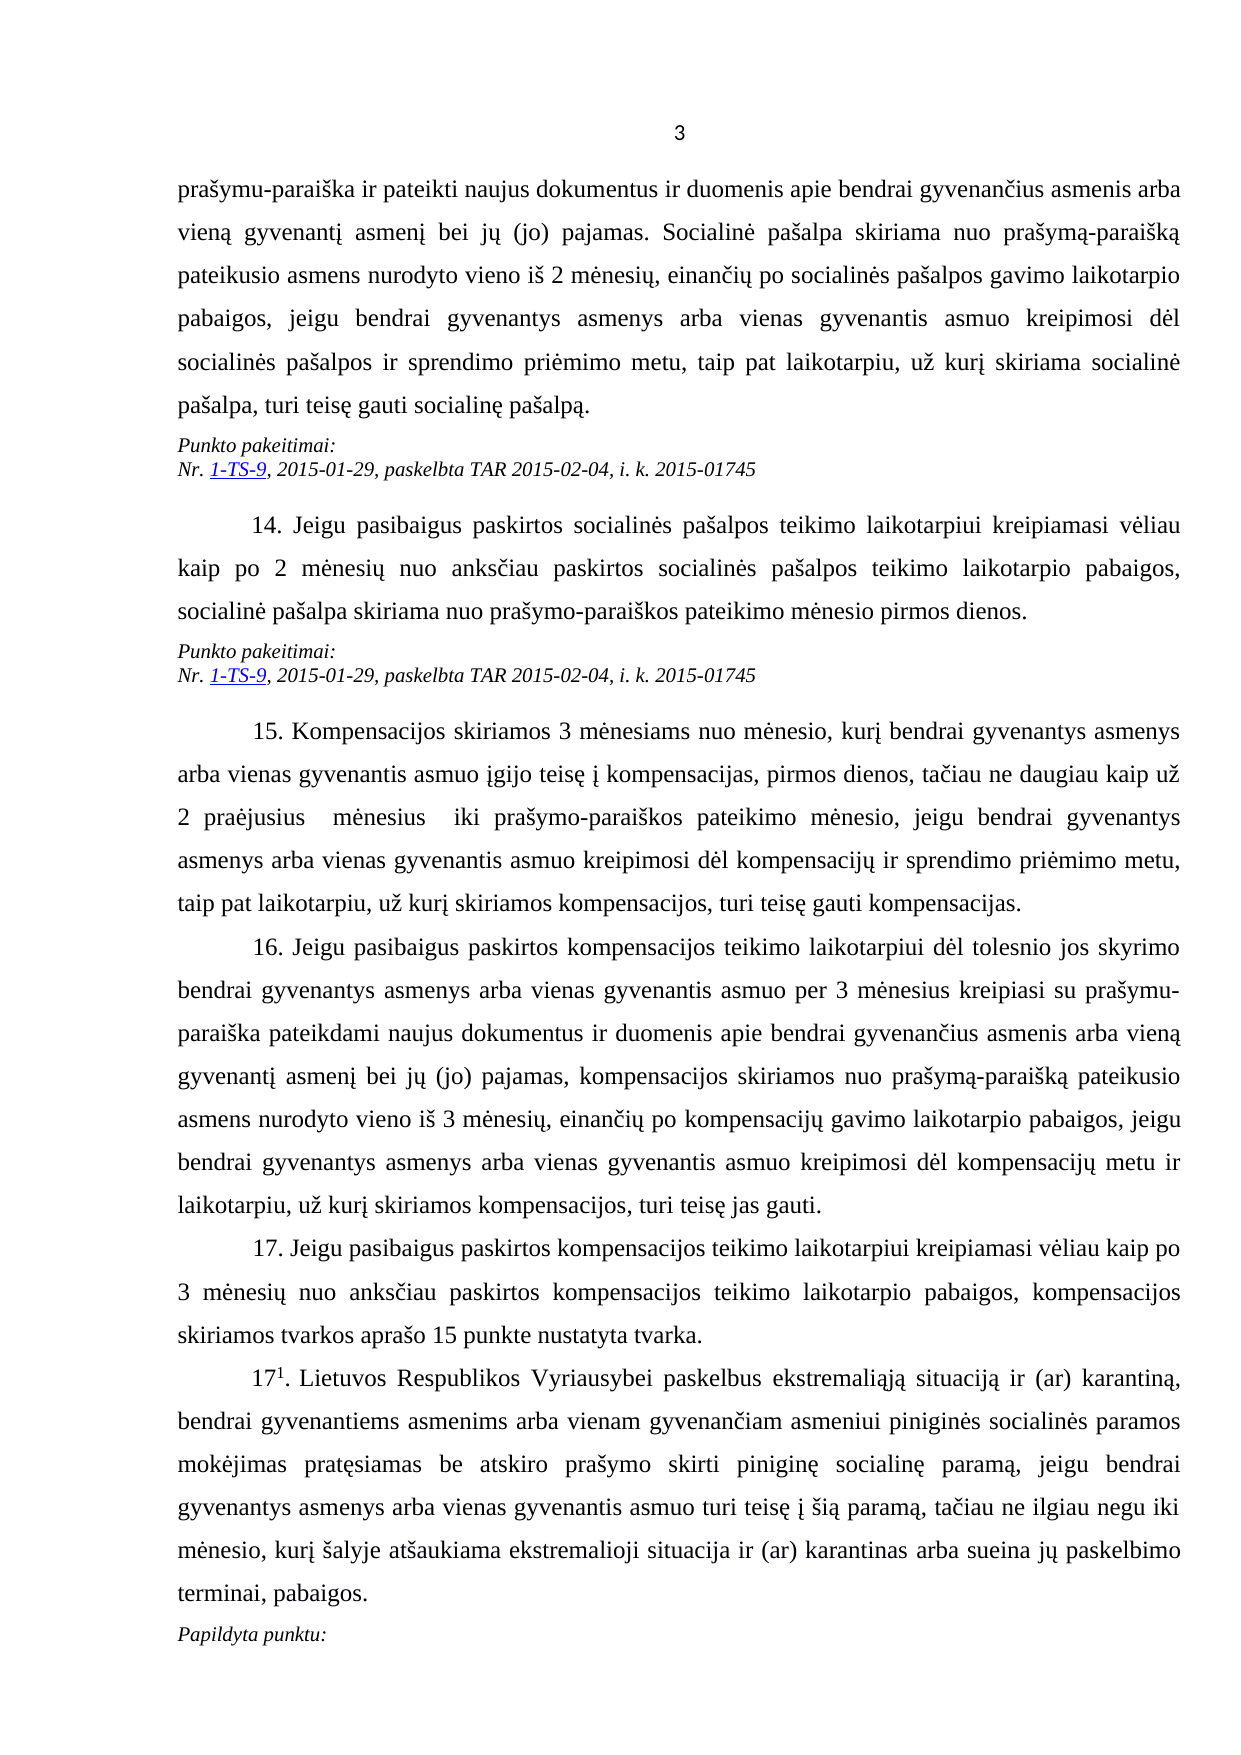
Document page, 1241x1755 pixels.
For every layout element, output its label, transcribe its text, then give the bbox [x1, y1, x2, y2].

text 15. Kompensacijos skiriamos 3 mėnesiams nuo mėnesio, kurį bendrai gyvenantys asmenys arba vienas gyvenantis asmuo įgijo teisę į kompensacijas, pirmos dienos, tačiau ne daugiau kaip už 2 praėjusius mėnesius iki prašymo-paraiškos pateikimo mėnesio, jeigu bendrai gyvenantys asmenys arba vienas gyvenantis asmuo kreipimosi dėl kompensacijų ir sprendimo priėmimo metu, taip pat laikotarpiu, už kurį skiriamos kompensacijos, turi teisę gauti kompensacijas. [177, 716, 1181, 917]
text Nr. 1-TS-9, 2015-01-29, paskelbta TAR 2015-02-04, i. k. 2015-01745 [177, 663, 1181, 687]
text 16. Jeigu pasibaigus paskirtos kompensacijos teikimo laikotarpiui dėl tolesnio jos skyrimo bendrai gyvenantys asmenys arba vienas gyvenantis asmuo per 3 mėnesius kreipiasi su prašymu-paraiška pateikdami naujus dokumentus ir duomenis apie bendrai gyvenančius asmenis arba vieną gyvenantį asmenį bei jų (jo) pajamas, kompensacijos skiriamos nuo prašymą-paraišką pateikusio asmens nurodyto vieno iš 3 mėnesių, einančių po kompensacijų gavimo laikotarpio pabaigos, jeigu bendrai gyvenantys asmenys arba vienas gyvenantis asmuo kreipimosi dėl kompensacijų metu ir laikotarpiu, už kurį skiriamos kompensacijos, turi teisę jas gauti. [177, 932, 1181, 1219]
text Nr. 1-TS-9, 2015-01-29, paskelbta TAR 2015-02-04, i. k. 2015-01745 [177, 457, 1181, 481]
text Punkto pakeitimai: [177, 433, 1181, 457]
text prašymu-paraiška ir pateikti naujus dokumentus ir duomenis apie bendrai gyvenančius asmenis arba vieną gyvenantį asmenį bei jų (jo) pajamas. Socialinė pašalpa skiriama nuo prašymą-paraišką pateikusio asmens nurodyto vieno iš 2 mėnesių, einančių po socialinės pašalpos gavimo laikotarpio pabaigos, jeigu bendrai gyvenantys asmenys arba vienas gyvenantis asmuo kreipimosi dėl socialinės pašalpos ir sprendimo priėmimo metu, taip pat laikotarpiu, už kurį skiriama socialinė pašalpa, turi teisę gauti socialinę pašalpą. [177, 174, 1181, 418]
text Punkto pakeitimai: [177, 639, 1181, 663]
text 14. Jeigu pasibaigus paskirtos socialinės pašalpos teikimo laikotarpiui kreipiamasi vėliau kaip po 2 mėnesių nuo anksčiau paskirtos socialinės pašalpos teikimo laikotarpio pabaigos, socialinė pašalpa skiriama nuo prašymo-paraiškos pateikimo mėnesio pirmos dienos. [177, 510, 1181, 625]
text 171. Lietuvos Respublikos Vyriausybei paskelbus ekstremaliąją situaciją ir (ar) karantiną, bendrai gyvenantiems asmenims arba vienam gyvenančiam asmeniui piniginės socialinės paramos mokėjimas pratęsiamas be atskiro prašymo skirti piniginę socialinę paramą, jeigu bendrai gyvenantys asmenys arba vienas gyvenantis asmuo turi teisę į šią paramą, tačiau ne ilgiau negu iki mėnesio, kurį šalyje atšaukiama ekstremalioji situacija ir (ar) karantinas arba sueina jų paskelbimo terminai, pabaigos. [177, 1363, 1181, 1607]
text 17. Jeigu pasibaigus paskirtos kompensacijos teikimo laikotarpiui kreipiamasi vėliau kaip po 3 mėnesių nuo anksčiau paskirtos kompensacijos teikimo laikotarpio pabaigos, kompensacijos skiriamos tvarkos aprašo 15 punkte nustatyta tvarka. [177, 1233, 1181, 1348]
text Papildyta punktu: [177, 1622, 1181, 1646]
